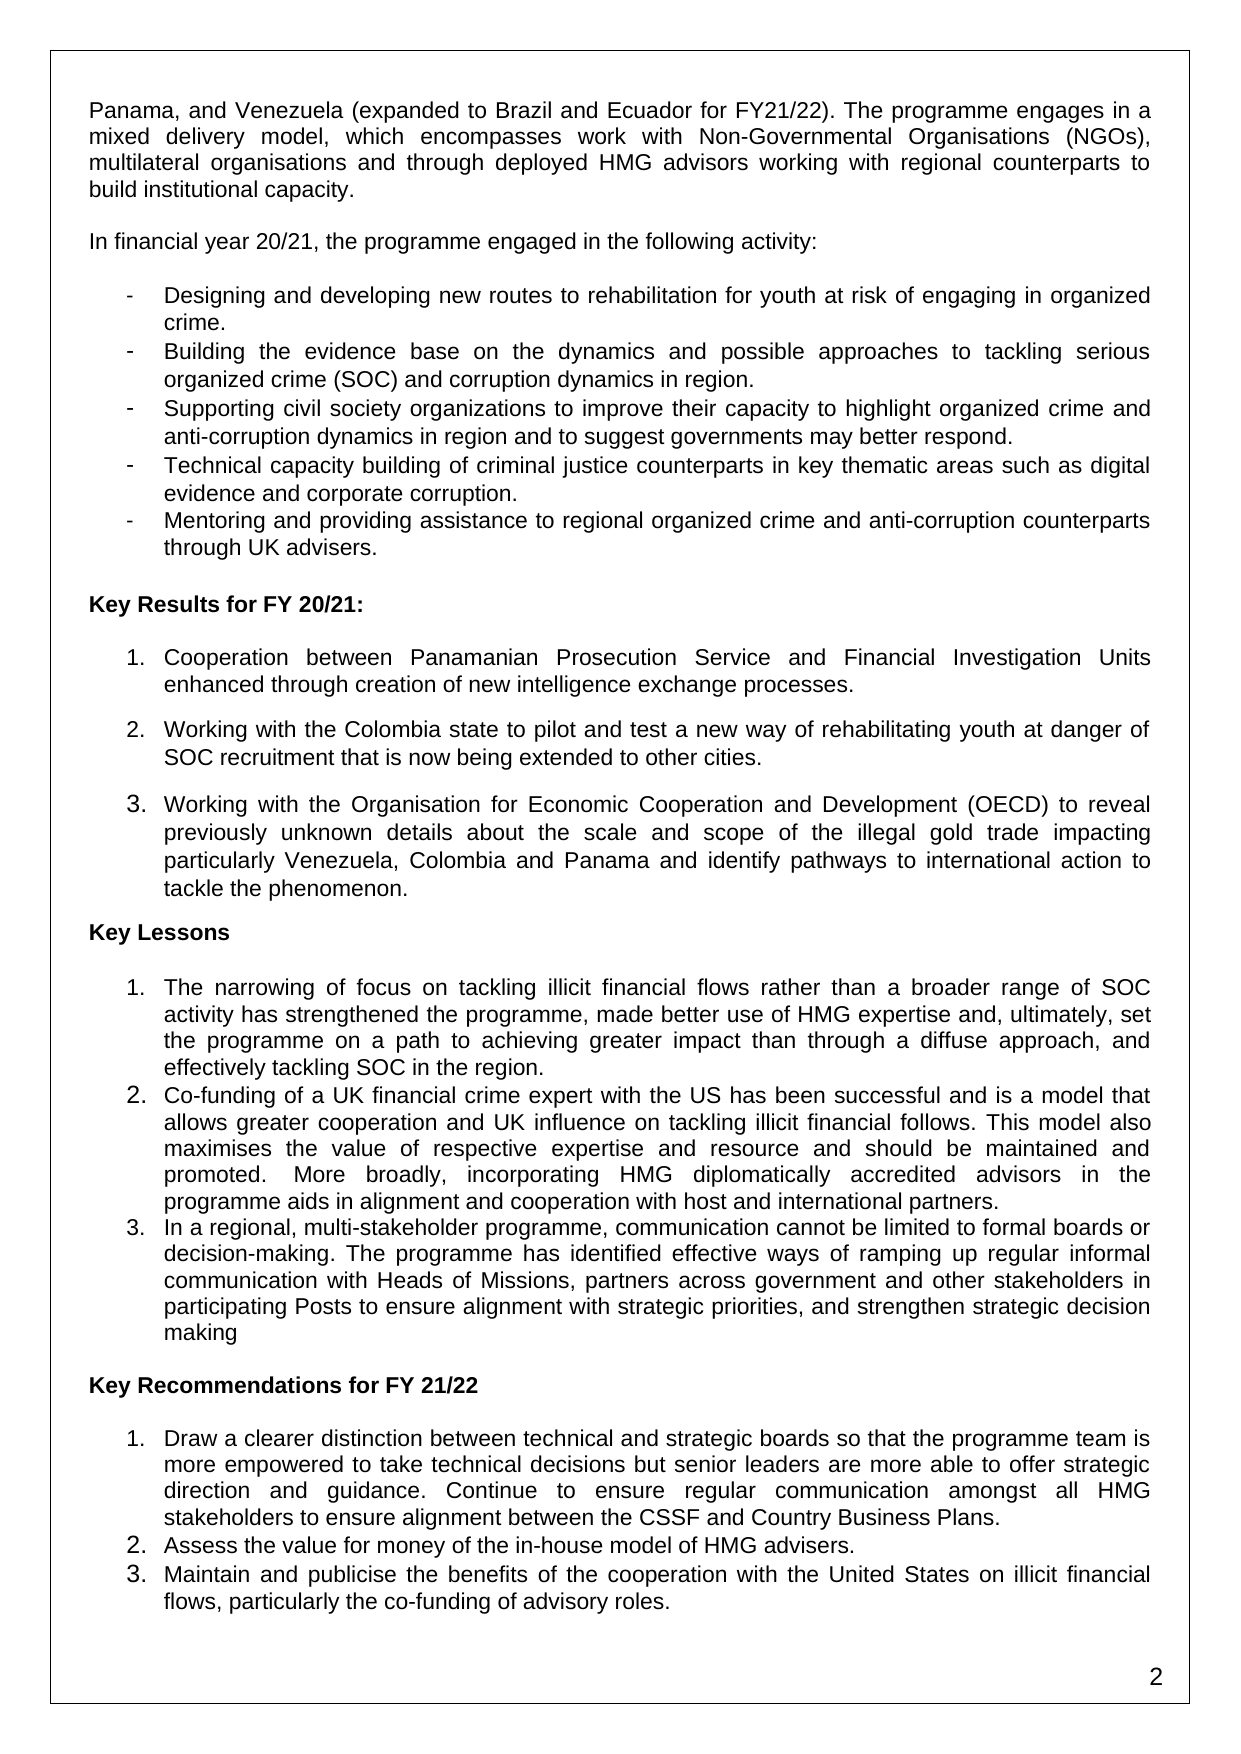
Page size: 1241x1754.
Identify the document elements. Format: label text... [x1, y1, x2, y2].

list Building the evidence base on the dynamics and possible approaches to tackling serious organized crime (SOC) and corruption dynamics in region. [126, 335, 1152, 392]
list Working with the Colombia state to pilot and test a new way of rehabilitating youth at danger of SOC recruitment that is now being extended to other cities. [126, 716, 1152, 770]
text Key Recommendations for FY 21/22 [89, 1372, 1152, 1398]
list Maintain and publicise the benefits of the cooperation with the United States on illicit financial flows, particularly the co-funding of advisory roles. [126, 1559, 1152, 1614]
list Designing and developing new routes to rehabilitation for youth at risk of engaging in organized crime. [126, 281, 1152, 335]
list Draw a clearer distinction between technical and strategic boards so that the programme team is more empowered to take technical decisions but senior leaders are more able to offer strategic direction and guidance. Continue to ensure regular communication amongst all HMG stakeholders to ensure alignment between the CSSF and Country Business Plans. [126, 1425, 1152, 1530]
list In a regional, multi-stakeholder programme, communication cannot be limited to formal boards or decision-making. The programme has identified effective ways of ramping up regular informal communication with Heads of Missions, partners across government and other stakeholders in participating Posts to ensure alignment with strategic priorities, and strengthen strategic decision making [126, 1214, 1152, 1346]
list Mentoring and providing assistance to regional organized crime and anti-corruption counterparts through UK advisers. [126, 506, 1152, 560]
list Supporting civil society organizations to improve their capacity to highlight organized crime and anti-corruption dynamics in region and to suggest governments may better respond. [126, 392, 1152, 449]
text In financial year 20/21, the programme engaged in the following activity: [89, 228, 1152, 255]
text Key Lessons [89, 919, 1152, 946]
list Cooperation between Panamanian Prosecution Service and Financial Investigation Units enhanced through creation of new intelligence exchange processes. [126, 643, 1152, 698]
list Working with the Organisation for Economic Cooperation and Development (OECD) to reveal previously unknown details about the scale and scope of the illegal gold trade impacting particularly Venezuela, Colombia and Panama and identify pathways to international action to tackle the phenomenon. [126, 788, 1152, 901]
text Key Results for FY 20/21: [89, 591, 1152, 617]
list The narrowing of focus on tackling illicit financial flows rather than a broader range of SOC activity has strengthened the programme, made better use of HMG expertise and, ultimately, set the programme on a path to achieving greater impact than through a diffuse approach, and effectively tackling SOC in the region. [126, 974, 1152, 1080]
list Technical capacity building of criminal justice counterparts in key thematic areas such as digital evidence and corporate corruption. [126, 449, 1152, 506]
text Panama, and Venezuela (expanded to Brazil and Ecuador for FY21/22). The programme engages in a mixed delivery model, which encompasses work with Non-Governmental Organisations (NGOs), multilateral organisations and through deployed HMG advisors working with regional counterparts to build institutional capacity. [89, 97, 1152, 202]
list Assess the value for money of the in-house model of HMG advisers. [126, 1530, 1152, 1559]
list Co-funding of a UK financial crime expert with the US has been successful and is a model that allows greater cooperation and UK influence on tackling illicit financial follows. This model also maximises the value of respective expertise and resource and should be maintained and promoted. More broadly, incorporating HMG diplomatically accredited advisors in the programme aids in alignment and cooperation with host and international partners. [126, 1080, 1152, 1214]
